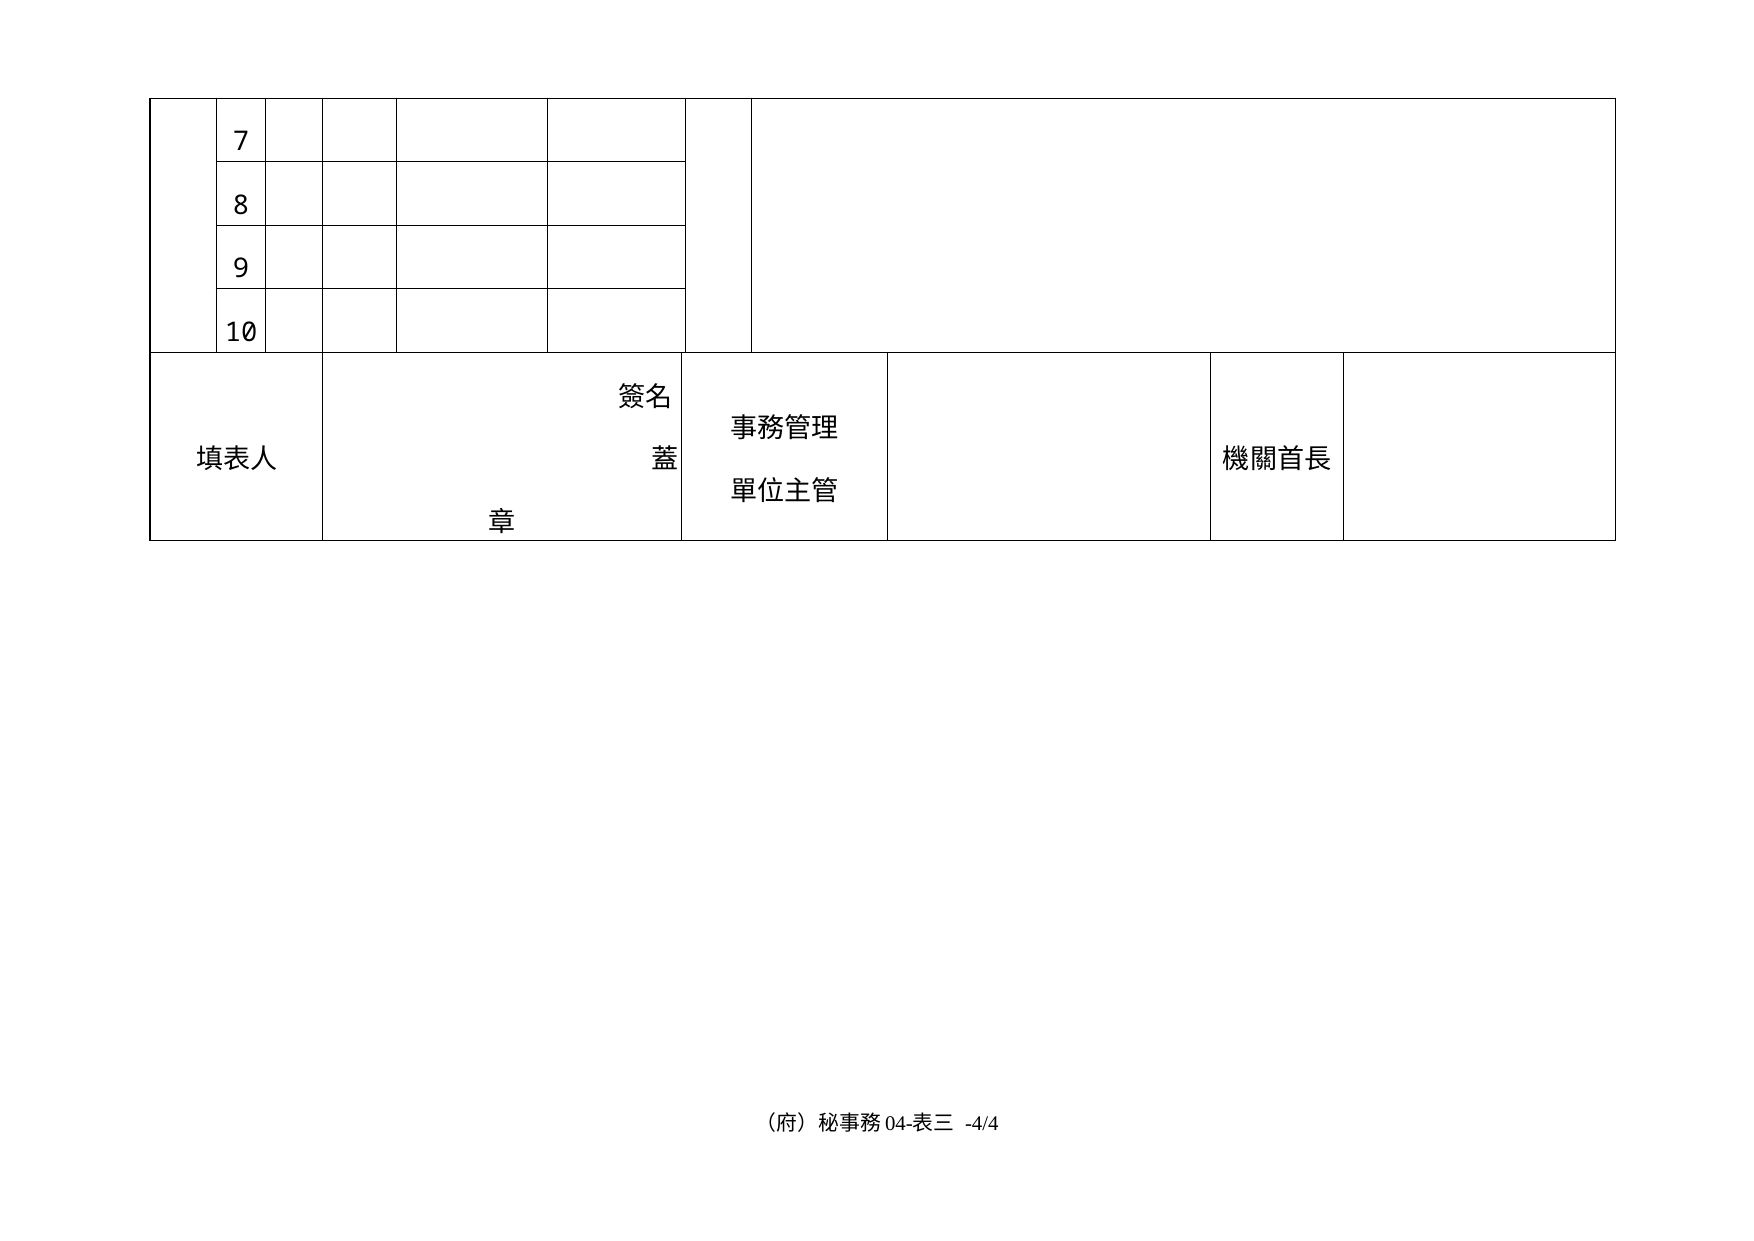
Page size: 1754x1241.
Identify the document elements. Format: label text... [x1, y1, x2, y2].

table_cell [397, 162, 547, 225]
table_cell 7 [217, 99, 265, 161]
table_cell [323, 99, 396, 161]
table_cell [266, 162, 322, 225]
table_cell 事務管理 單位主管 [682, 353, 887, 540]
table_cell [548, 162, 685, 225]
table_cell [548, 289, 685, 352]
table_cell [397, 226, 547, 288]
table_cell [151, 99, 216, 352]
table_cell 10 [217, 289, 265, 352]
table_cell [752, 99, 1615, 352]
table_cell [548, 99, 685, 161]
table_cell [323, 162, 396, 225]
table_cell [266, 289, 322, 352]
table_cell 9 [217, 226, 265, 288]
table_cell [323, 226, 396, 288]
table_cell [266, 226, 322, 288]
table_cell [888, 353, 1210, 540]
table_cell [686, 99, 751, 352]
table_cell [1344, 353, 1615, 540]
table_cell 簽名 蓋章 [323, 353, 681, 540]
table_cell 填表人 [151, 353, 322, 540]
table_cell [266, 99, 322, 161]
table_cell [548, 226, 685, 288]
table_cell 機關首長 [1211, 353, 1343, 540]
table_cell 8 [217, 162, 265, 225]
table_cell [323, 289, 396, 352]
table_cell [397, 289, 547, 352]
table_cell [397, 99, 547, 161]
